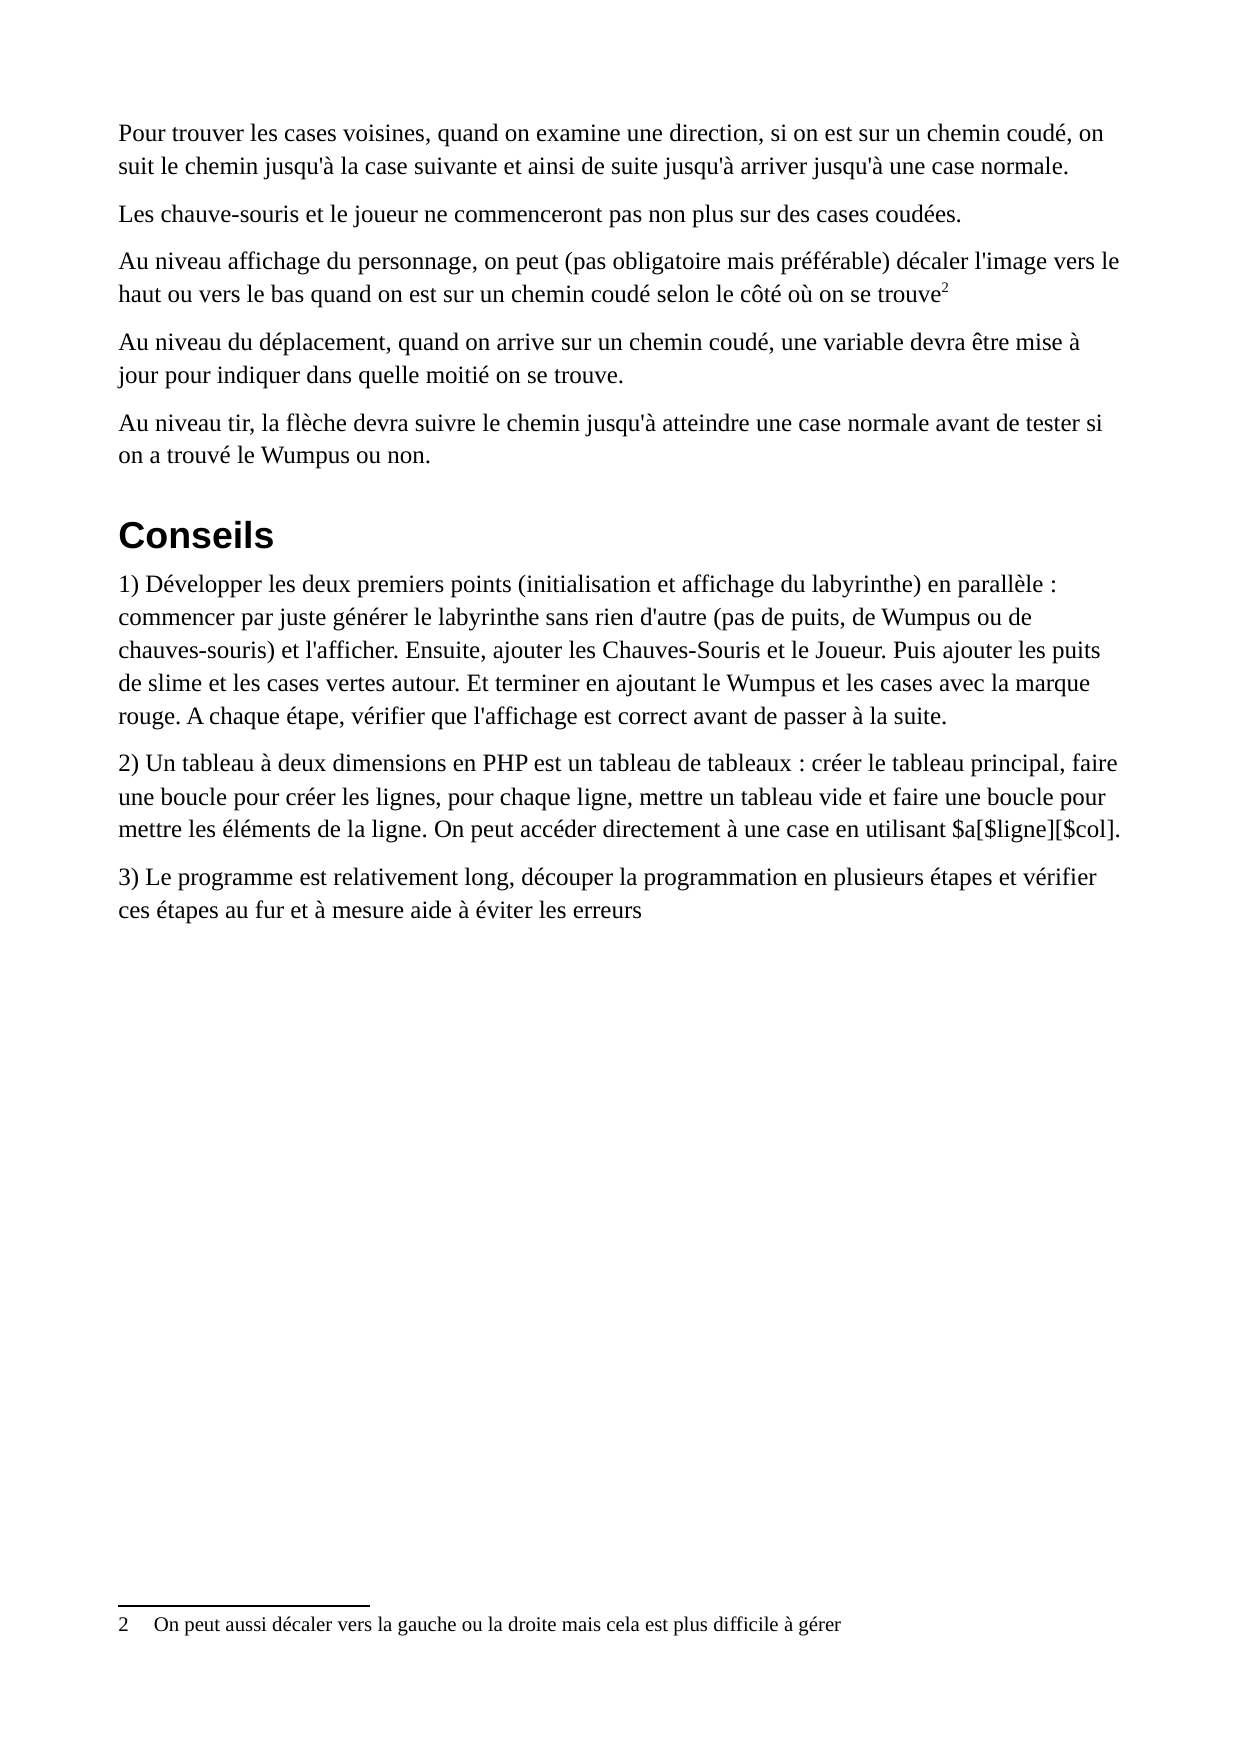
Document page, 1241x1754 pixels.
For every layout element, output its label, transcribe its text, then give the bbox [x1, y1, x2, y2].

text Au niveau affichage du personnage, on peut (pas obligatoire mais préférable) décaler l'image vers le haut ou vers le bas quand on est sur un chemin coudé selon le côté où on se trouve [118, 246, 1122, 308]
text 1) Développer les deux premiers points (initialisation et affichage du labyrinthe) en parallèle : commencer par juste générer le labyrinthe sans rien d'autre (pas de puits, de Wumpus ou de chauves-souris) et l'afficher. Ensuite, ajouter les Chauves-Souris et le Joueur. Puis ajouter les puits de slime et les cases vertes autour. Et terminer en ajoutant le Wumpus et les cases avec la marque rouge. A chaque étape, vérifier que l'affichage est correct avant de passer à la suite. [118, 569, 1122, 730]
text On peut aussi décaler vers la gauche ou la droite mais cela est plus difficile à gérer [118, 1612, 1122, 1636]
text Au niveau du déplacement, quand on arrive sur un chemin coudé, une variable devra être mise à jour pour indiquer dans quelle moitié on se trouve. [118, 327, 1122, 389]
text 2) Un tableau à deux dimensions en PHP est un tableau de tableaux : créer le tableau principal, faire une boucle pour créer les lignes, pour chaque ligne, mettre un tableau vide et faire une boucle pour mettre les éléments de la ligne. On peut accéder directement à une case en utilisant $a[$ligne][$col]. [118, 748, 1122, 843]
text 3) Le programme est relativement long, découper la programmation en plusieurs étapes et vérifier ces étapes au fur et à mesure aide à éviter les erreurs [118, 862, 1122, 924]
subtitle Conseils [118, 513, 1122, 556]
text Les chauve-souris et le joueur ne commenceront pas non plus sur des cases coudées. [118, 199, 1122, 227]
text Au niveau tir, la flèche devra suivre le chemin jusqu'à atteindre une case normale avant de tester si on a trouvé le Wumpus ou non. [118, 408, 1122, 469]
text Pour trouver les cases voisines, quand on examine une direction, si on est sur un chemin coudé, on suit le chemin jusqu'à la case suivante et ainsi de suite jusqu'à arriver jusqu'à une case normale. [118, 118, 1122, 180]
